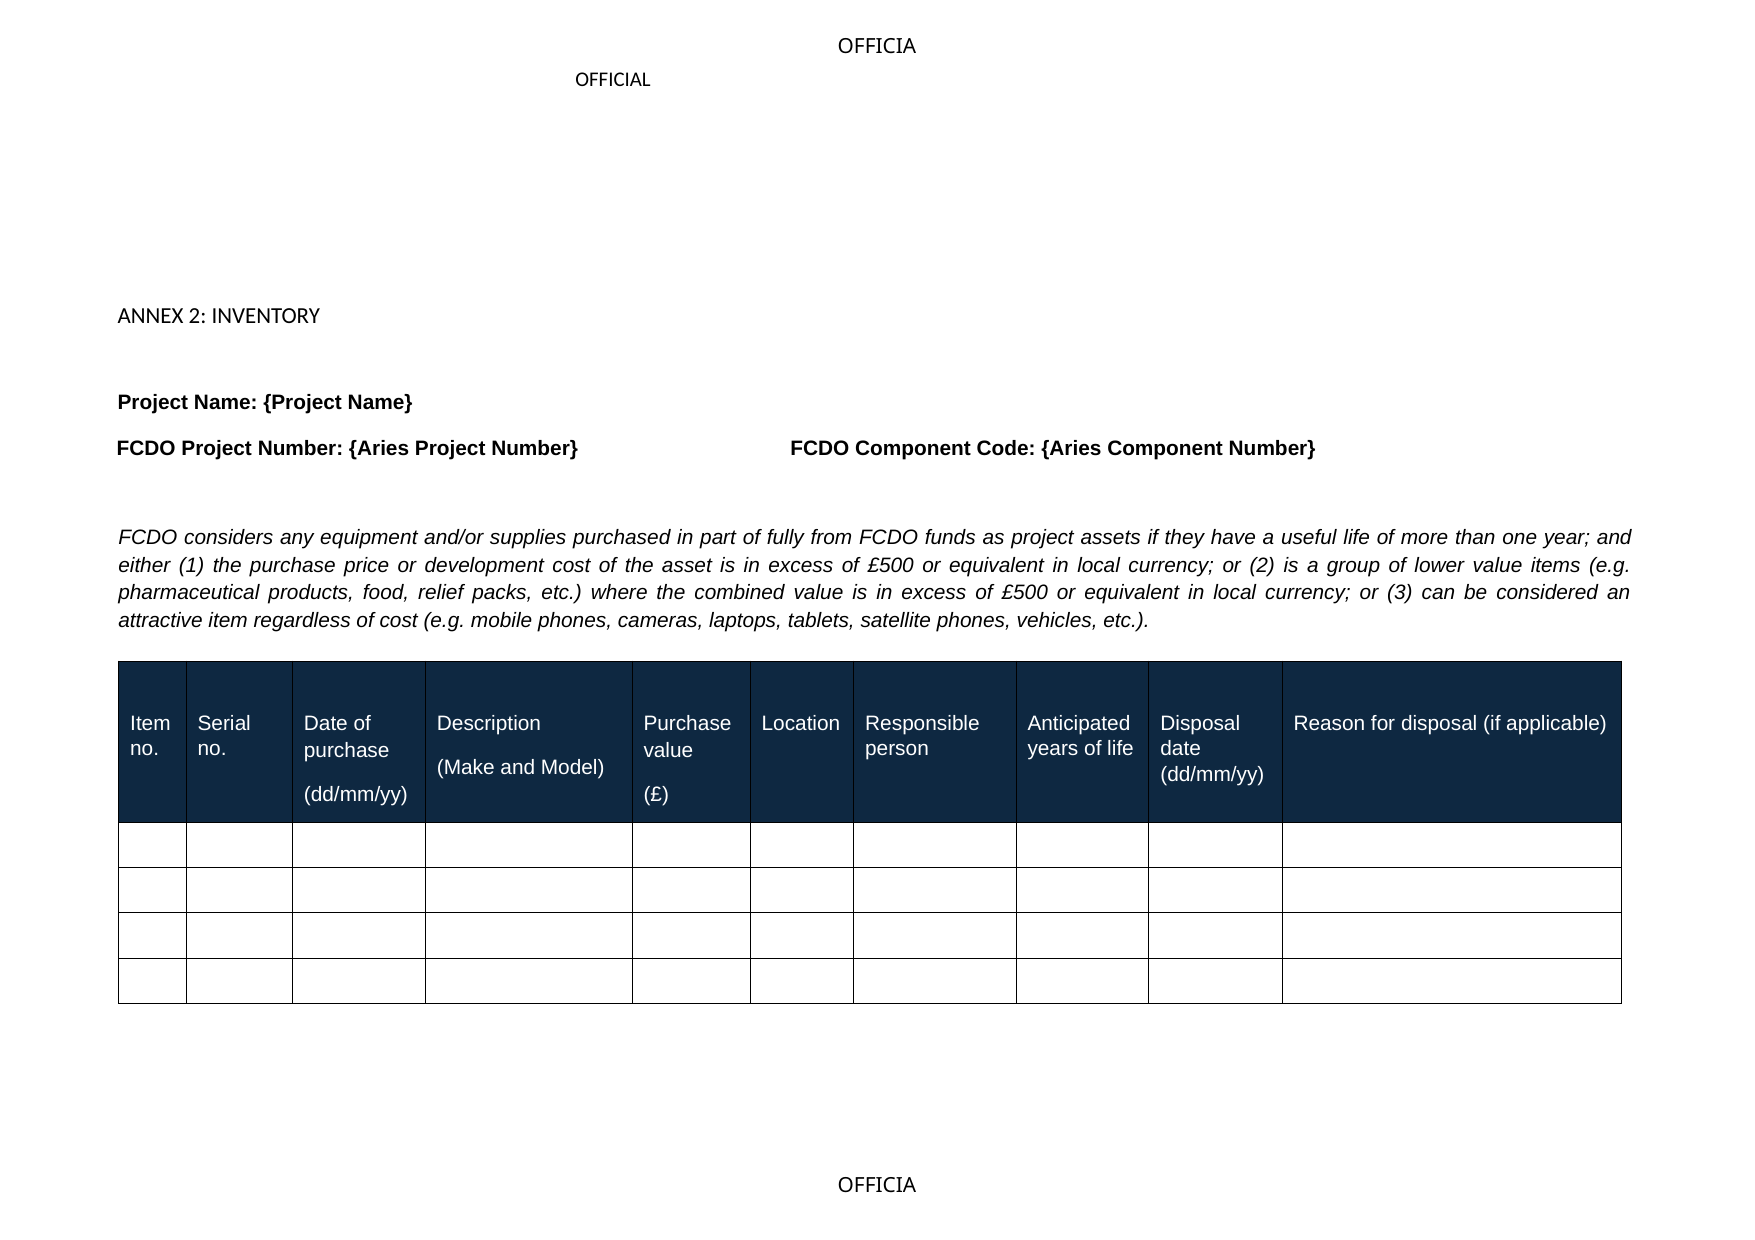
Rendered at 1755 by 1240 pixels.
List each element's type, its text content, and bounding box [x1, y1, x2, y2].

table_cell [854, 823, 1016, 867]
table_cell [119, 868, 186, 912]
table_cell [1017, 868, 1148, 912]
table_cell [1149, 823, 1282, 867]
table_header Anticipated years of life [1017, 662, 1148, 822]
table_cell [751, 959, 853, 1003]
table_cell [293, 823, 425, 867]
text FCDO considers any equipment and/or supplies purchased in part of fully from FCDO funds as project assets if they have a useful life of more than one year; and either (1) the purchase price or development cost of the asset is in excess of £500 or equivalent in local currency; or (2) is a group of lower value items (e.g. pharmaceutical products, food, relief packs, etc.) where the combined value is in excess of £500 or equivalent in local currency; or (3) can be considered an attractive item regardless of cost (e.g. mobile phones, cameras, laptops, tablets, satellite phones, vehicles, etc.). [118, 525, 1636, 631]
table_cell [187, 959, 292, 1003]
table_cell [426, 959, 632, 1003]
table_cell [293, 959, 425, 1003]
table_cell [426, 823, 632, 867]
table_header Description (Make and Model) [426, 662, 632, 822]
table_header Item no. [119, 662, 186, 822]
table_cell [633, 959, 750, 1003]
table_cell [1283, 868, 1621, 912]
table_cell [751, 823, 853, 867]
text ANNEX 2: INVENTORY [117, 302, 1659, 329]
table_cell [854, 868, 1016, 912]
table_cell [854, 913, 1016, 957]
table_cell [633, 913, 750, 957]
table_cell [633, 823, 750, 867]
subtitle FCDO Project Number: {Aries Project Number} FCDO Component Code: {Aries Component Number} [116, 436, 1659, 460]
table_cell [119, 823, 186, 867]
table_header Location [751, 662, 853, 822]
table_cell [1017, 823, 1148, 867]
table_header Purchase value (£) [633, 662, 750, 822]
table_cell [1283, 913, 1621, 957]
table_cell [1017, 913, 1148, 957]
text Project Name: {Project Name} [117, 390, 1659, 414]
table_cell [751, 913, 853, 957]
table_cell [426, 913, 632, 957]
table_cell [1283, 959, 1621, 1003]
table_cell [1149, 868, 1282, 912]
table_cell [1149, 959, 1282, 1003]
table_cell [854, 959, 1016, 1003]
table_cell [1017, 959, 1148, 1003]
table_cell [751, 868, 853, 912]
table_cell [119, 913, 186, 957]
table_cell [119, 959, 186, 1003]
table_cell [187, 868, 292, 912]
table_cell [293, 913, 425, 957]
table_cell [187, 823, 292, 867]
table_cell [1283, 823, 1621, 867]
table_cell [426, 868, 632, 912]
table_cell [293, 868, 425, 912]
table_header Disposal date (dd/mm/yy) [1149, 662, 1282, 822]
table_header Responsible person [854, 662, 1016, 822]
table_header Reason for disposal (if applicable) [1283, 662, 1621, 822]
table_cell [633, 868, 750, 912]
table_header Serial no. [187, 662, 292, 822]
table_header Date of purchase (dd/mm/yy) [293, 662, 425, 822]
table_cell [1149, 913, 1282, 957]
table_cell [187, 913, 292, 957]
